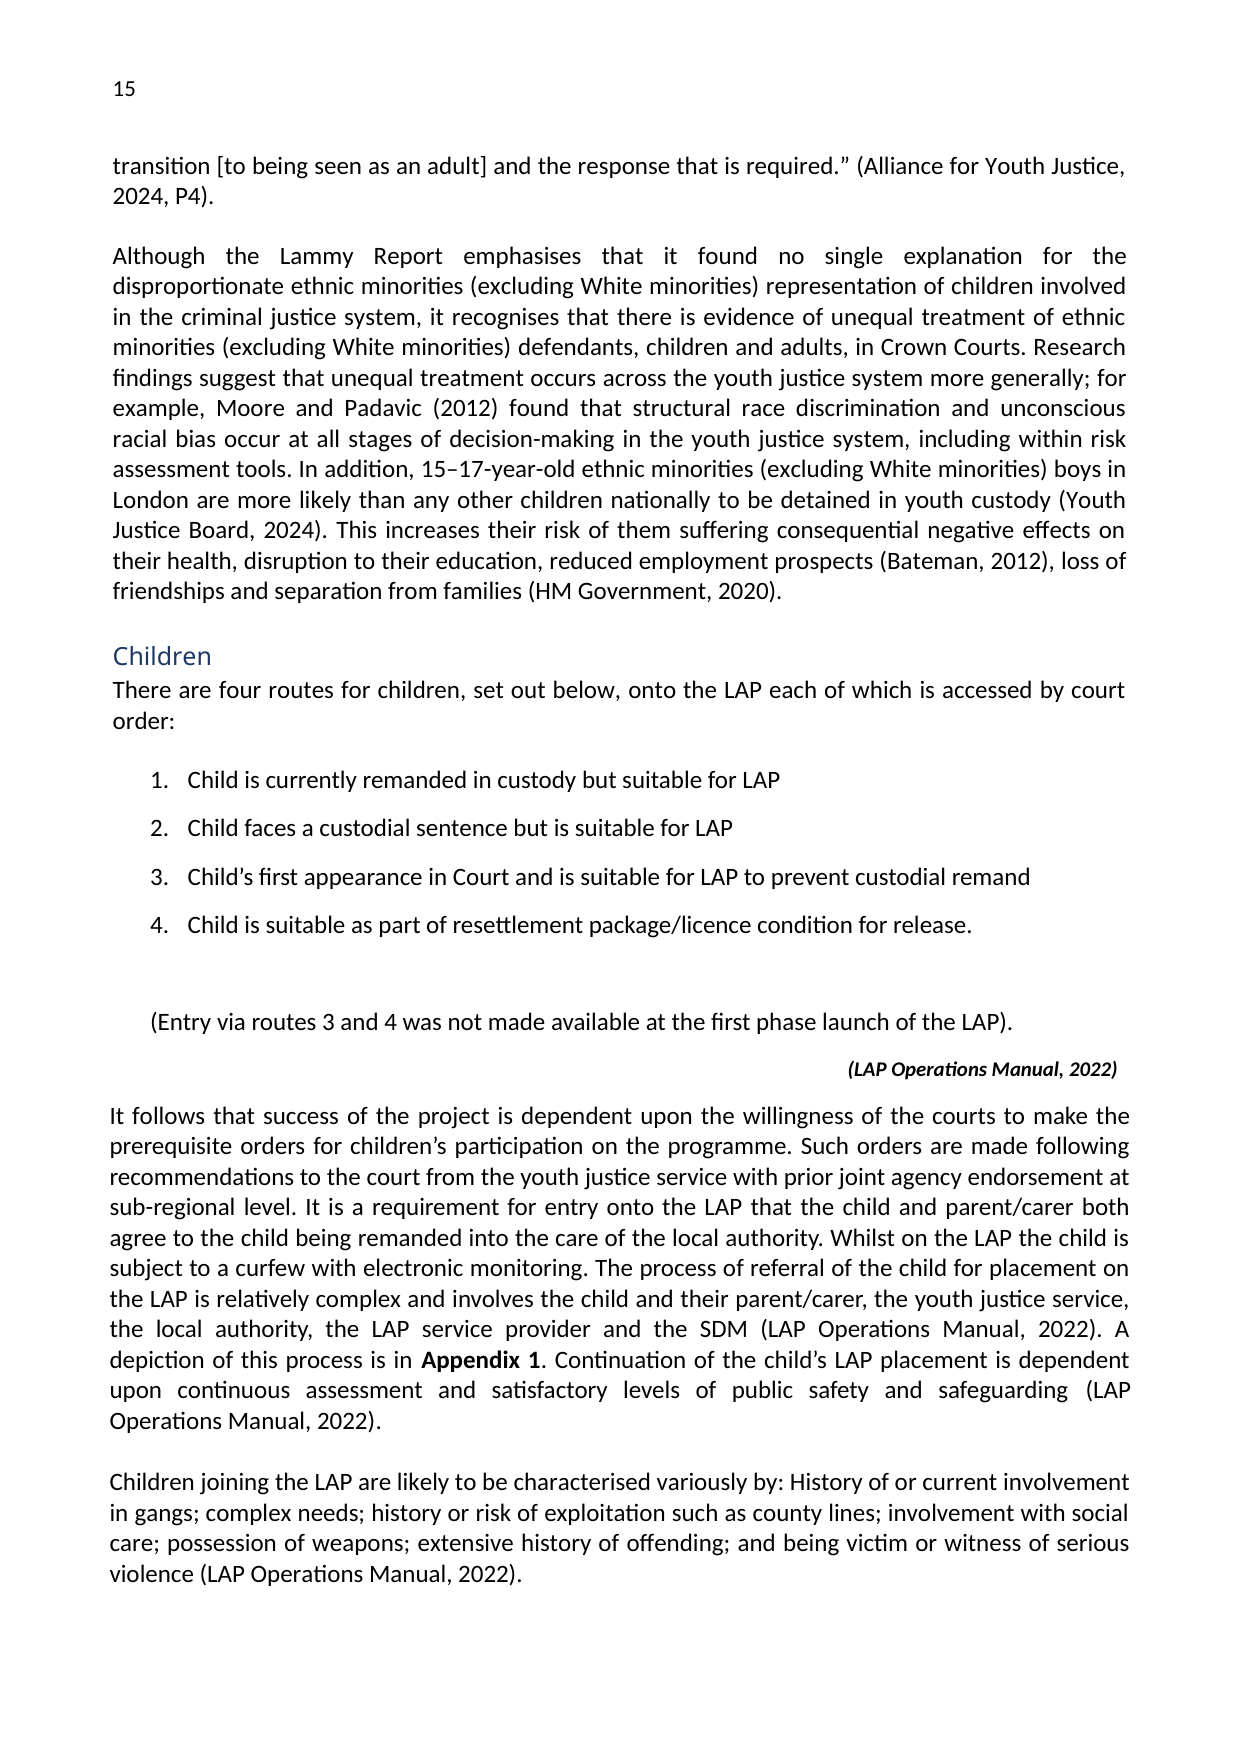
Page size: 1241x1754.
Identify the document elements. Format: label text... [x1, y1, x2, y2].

list Child faces a custodial sentence but is suitable for LAP [150, 812, 1128, 843]
text (LAP Operations Manual, 2022) [112, 1054, 1128, 1082]
subtitle Children [112, 639, 1128, 673]
text transition [to being seen as an adult] and the response that is required.” (Alliance for Youth Justice, 2024, P4). [112, 150, 1128, 211]
text Although the Lammy Report emphasises that it found no single explanation for the disproportionate ethnic minorities (excluding White minorities) representation of children involved in the criminal justice system, it recognises that there is evidence of unequal treatment of ethnic minorities (excluding White minorities) defendants, children and adults, in Crown Courts. Research findings suggest that unequal treatment occurs across the youth justice system more generally; for example, Moore and Padavic (2012) found that structural race discrimination and unconscious racial bias occur at all stages of decision-making in the youth justice system, including within risk assessment tools. In addition, 15–17-year-old ethnic minorities (excluding White minorities) boys in London are more likely than any other children nationally to be detained in youth custody (Youth Justice Board, 2024). This increases their risk of them suffering consequential negative effects on their health, disruption to their education, reduced employment prospects (Bateman, 2012), loss of friendships and separation from families (HM Government, 2020). [112, 240, 1128, 606]
text Children joining the LAP are likely to be characterised variously by: History of or current involvement in gangs; complex needs; history or risk of exploitation such as county lines; involvement with social care; possession of weapons; extensive history of offending; and being victim or witness of serious violence (LAP Operations Manual, 2022). [109, 1466, 1131, 1588]
text It follows that success of the project is dependent upon the willingness of the courts to make the prerequisite orders for children’s participation on the programme. Such orders are made following recommendations to the court from the youth justice service with prior joint agency endorsement at sub-regional level. It is a requirement for entry onto the LAP that the child and parent/carer both agree to the child being remanded into the care of the local authority. Whilst on the LAP the child is subject to a curfew with electronic monitoring. The process of referral of the child for placement on the LAP is relatively complex and involves the child and their parent/carer, the youth justice service, the local authority, the LAP service provider and the SDM (LAP Operations Manual, 2022). A depiction of this process is in Appendix 1. Continuation of the child’s LAP placement is dependent upon continuous assessment and satisfactory levels of public safety and safeguarding (LAP Operations Manual, 2022). [109, 1100, 1131, 1436]
list Child is suitable as part of resettlement package/licence condition for release. [150, 909, 1128, 940]
list Child’s first appearance in Court and is suitable for LAP to prevent custodial remand [150, 861, 1128, 891]
list (Entry via routes 3 and 4 was not made available at the first phase launch of the LAP). [112, 1006, 1128, 1036]
text There are four routes for children, set out below, onto the LAP each of which is accessed by court order: [112, 674, 1128, 735]
list Child is currently remanded in custody but suitable for LAP [150, 764, 1128, 795]
